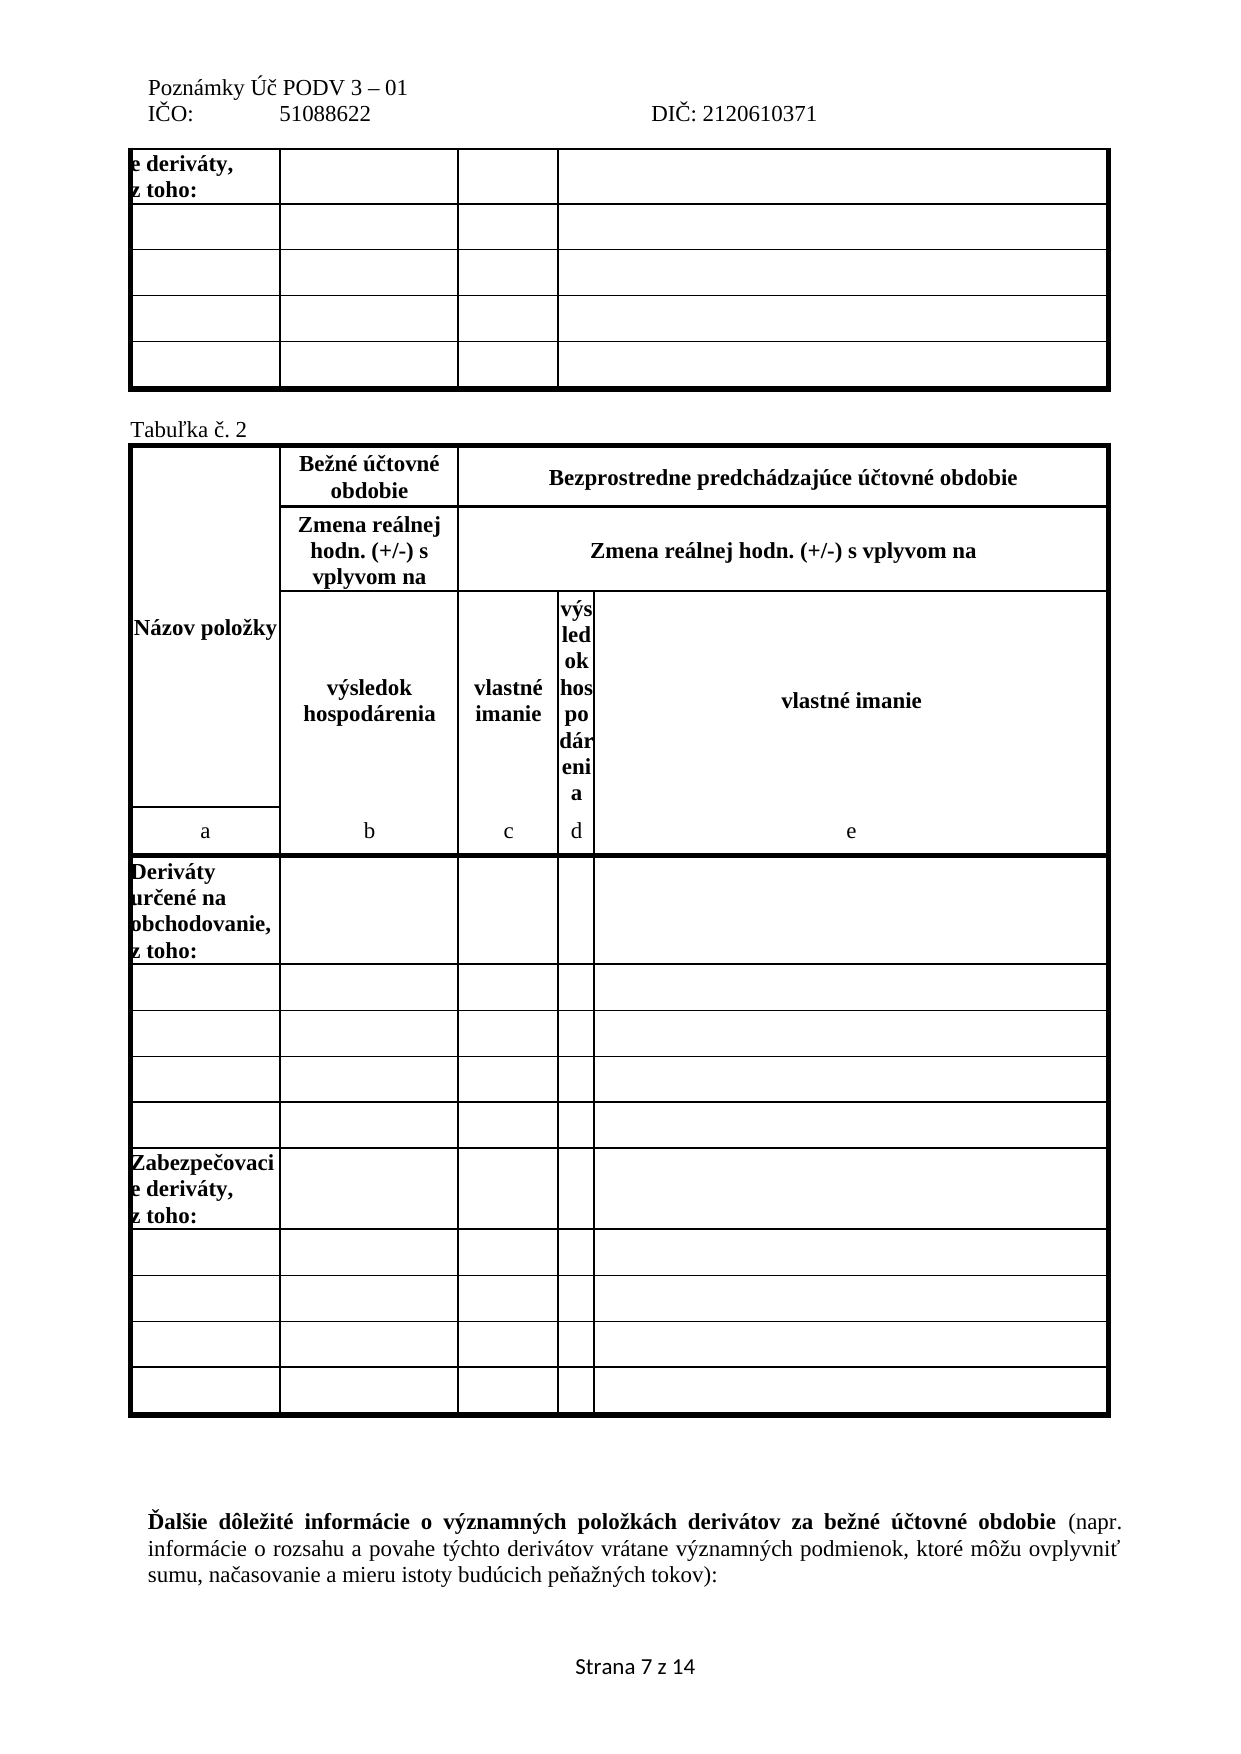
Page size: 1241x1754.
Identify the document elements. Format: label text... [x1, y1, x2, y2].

table_cell e deriváty, z toho: [133, 150, 279, 202]
table_cell [459, 1276, 557, 1321]
table_cell výsledok hospodárenia [281, 592, 457, 806]
table_cell [559, 150, 1106, 202]
table_cell d [559, 806, 593, 852]
table_cell [459, 205, 557, 249]
table_cell výsledok hospodárenia [559, 592, 593, 806]
table_cell [559, 965, 593, 1010]
table_cell Deriváty určené na obchodovanie, z toho: [133, 858, 279, 963]
table_cell [459, 1149, 557, 1228]
table_cell [133, 1230, 279, 1275]
table_cell [559, 1276, 593, 1321]
table_cell Bežné účtovné obdobie [281, 448, 457, 505]
table_cell [1095, 386, 1112, 443]
table_cell [459, 150, 557, 202]
table_cell [1112, 386, 1117, 443]
table_cell [459, 296, 557, 341]
table_cell [1111, 1321, 1117, 1366]
table_cell [133, 1103, 279, 1147]
table_cell [1111, 1275, 1117, 1321]
table_cell [1111, 1010, 1117, 1056]
table_cell [281, 1322, 457, 1366]
table_cell [133, 342, 279, 386]
table_cell [1111, 203, 1117, 249]
table_cell [459, 1011, 557, 1056]
table_cell [281, 205, 457, 249]
table_cell c [459, 806, 557, 852]
table_cell [1111, 1366, 1117, 1412]
table_cell Názov položky [133, 448, 279, 806]
table_cell [448, 392, 594, 443]
table_cell [676, 392, 735, 443]
table_cell [459, 1057, 557, 1101]
table_cell [595, 1149, 1106, 1228]
table_cell [1111, 1147, 1117, 1228]
table_cell [1111, 806, 1117, 852]
table_cell [133, 1057, 279, 1101]
table_cell [595, 1276, 1106, 1321]
text Ďalšie dôležité informácie o významných položkách derivátov za bežné účtovné obdobie (napr. informácie o rozsahu a povahe týchto derivátov vrátane významných podmienok, ktoré môžu ovplyvniť sumu, načasovanie a mieru istoty budúcich peňažných tokov): [148, 1508, 1122, 1587]
table_cell vlastné imanie [459, 592, 557, 806]
table_cell [133, 296, 279, 341]
table_cell [595, 1368, 1106, 1412]
table_cell [459, 250, 557, 295]
table_cell [1111, 443, 1117, 505]
table_cell [281, 1276, 457, 1321]
table_cell [133, 250, 279, 295]
table_cell [1111, 1228, 1117, 1275]
table_cell [281, 1149, 457, 1228]
table_cell [133, 1368, 279, 1412]
table_cell Bezprostredne predchádzajúce účtovné obdobie [459, 448, 1106, 505]
table_cell [595, 1103, 1106, 1147]
table_cell [559, 205, 1106, 249]
table_cell [595, 1322, 1106, 1366]
table_cell [595, 1230, 1106, 1275]
table_cell [281, 250, 457, 295]
table_cell [281, 342, 457, 386]
table_cell [281, 965, 457, 1010]
table_cell [281, 150, 457, 202]
table_cell e [595, 806, 1106, 852]
table_cell [559, 1057, 593, 1101]
table_cell [1111, 963, 1117, 1010]
table_cell vlastné imanie [595, 592, 1106, 806]
table_cell [559, 1011, 593, 1056]
table_cell Zabezpečovacie deriváty, z toho: [133, 1149, 279, 1228]
table_cell [459, 858, 557, 963]
table_cell [281, 1057, 457, 1101]
table_cell [559, 1322, 593, 1366]
table_cell [459, 1322, 557, 1366]
table_cell [1111, 148, 1117, 202]
table_cell [559, 250, 1106, 295]
table_cell [459, 342, 557, 386]
table_cell [559, 1230, 593, 1275]
table_cell [595, 858, 1106, 963]
table_cell [1111, 249, 1117, 295]
table_cell [459, 1230, 557, 1275]
table_cell [559, 858, 593, 963]
table_cell [559, 296, 1106, 341]
table_cell [459, 1368, 557, 1412]
table_cell [559, 1368, 593, 1412]
table_cell [559, 1149, 593, 1228]
table_cell [595, 965, 1106, 1010]
table_cell [281, 1230, 457, 1275]
table_cell [888, 392, 904, 443]
table_cell [594, 392, 676, 443]
table_cell [905, 392, 1095, 443]
table_cell [1111, 1056, 1117, 1101]
table_cell [559, 1103, 593, 1147]
table_cell [595, 1057, 1106, 1101]
table_cell [459, 965, 557, 1010]
table_cell [133, 205, 279, 249]
table_cell [281, 1103, 457, 1147]
table_cell [1111, 590, 1117, 806]
table_cell [133, 965, 279, 1010]
table_cell [133, 1322, 279, 1366]
table_cell [1111, 295, 1117, 341]
table_cell a [133, 808, 279, 852]
table_cell [281, 1368, 457, 1412]
table_cell [1111, 1101, 1117, 1147]
table_cell [281, 296, 457, 341]
table_cell b [281, 806, 457, 852]
table_cell [133, 1276, 279, 1321]
table_cell [1111, 341, 1117, 386]
table_cell [281, 1011, 457, 1056]
table_cell [1111, 505, 1117, 590]
table_cell [559, 342, 1106, 386]
table_cell [595, 1011, 1106, 1056]
table_cell Zmena reálnej hodn. (+/-) s vplyvom na [459, 508, 1106, 590]
table_cell [396, 392, 448, 443]
table_cell [459, 1103, 557, 1147]
table_cell [1111, 853, 1117, 963]
table_cell [281, 858, 457, 963]
table_cell [735, 392, 888, 443]
table_cell Zmena reálnej hodn. (+/-) s vplyvom na [281, 508, 457, 590]
table_cell Tabuľka č. 2 [130, 392, 396, 443]
table_cell [133, 1011, 279, 1056]
